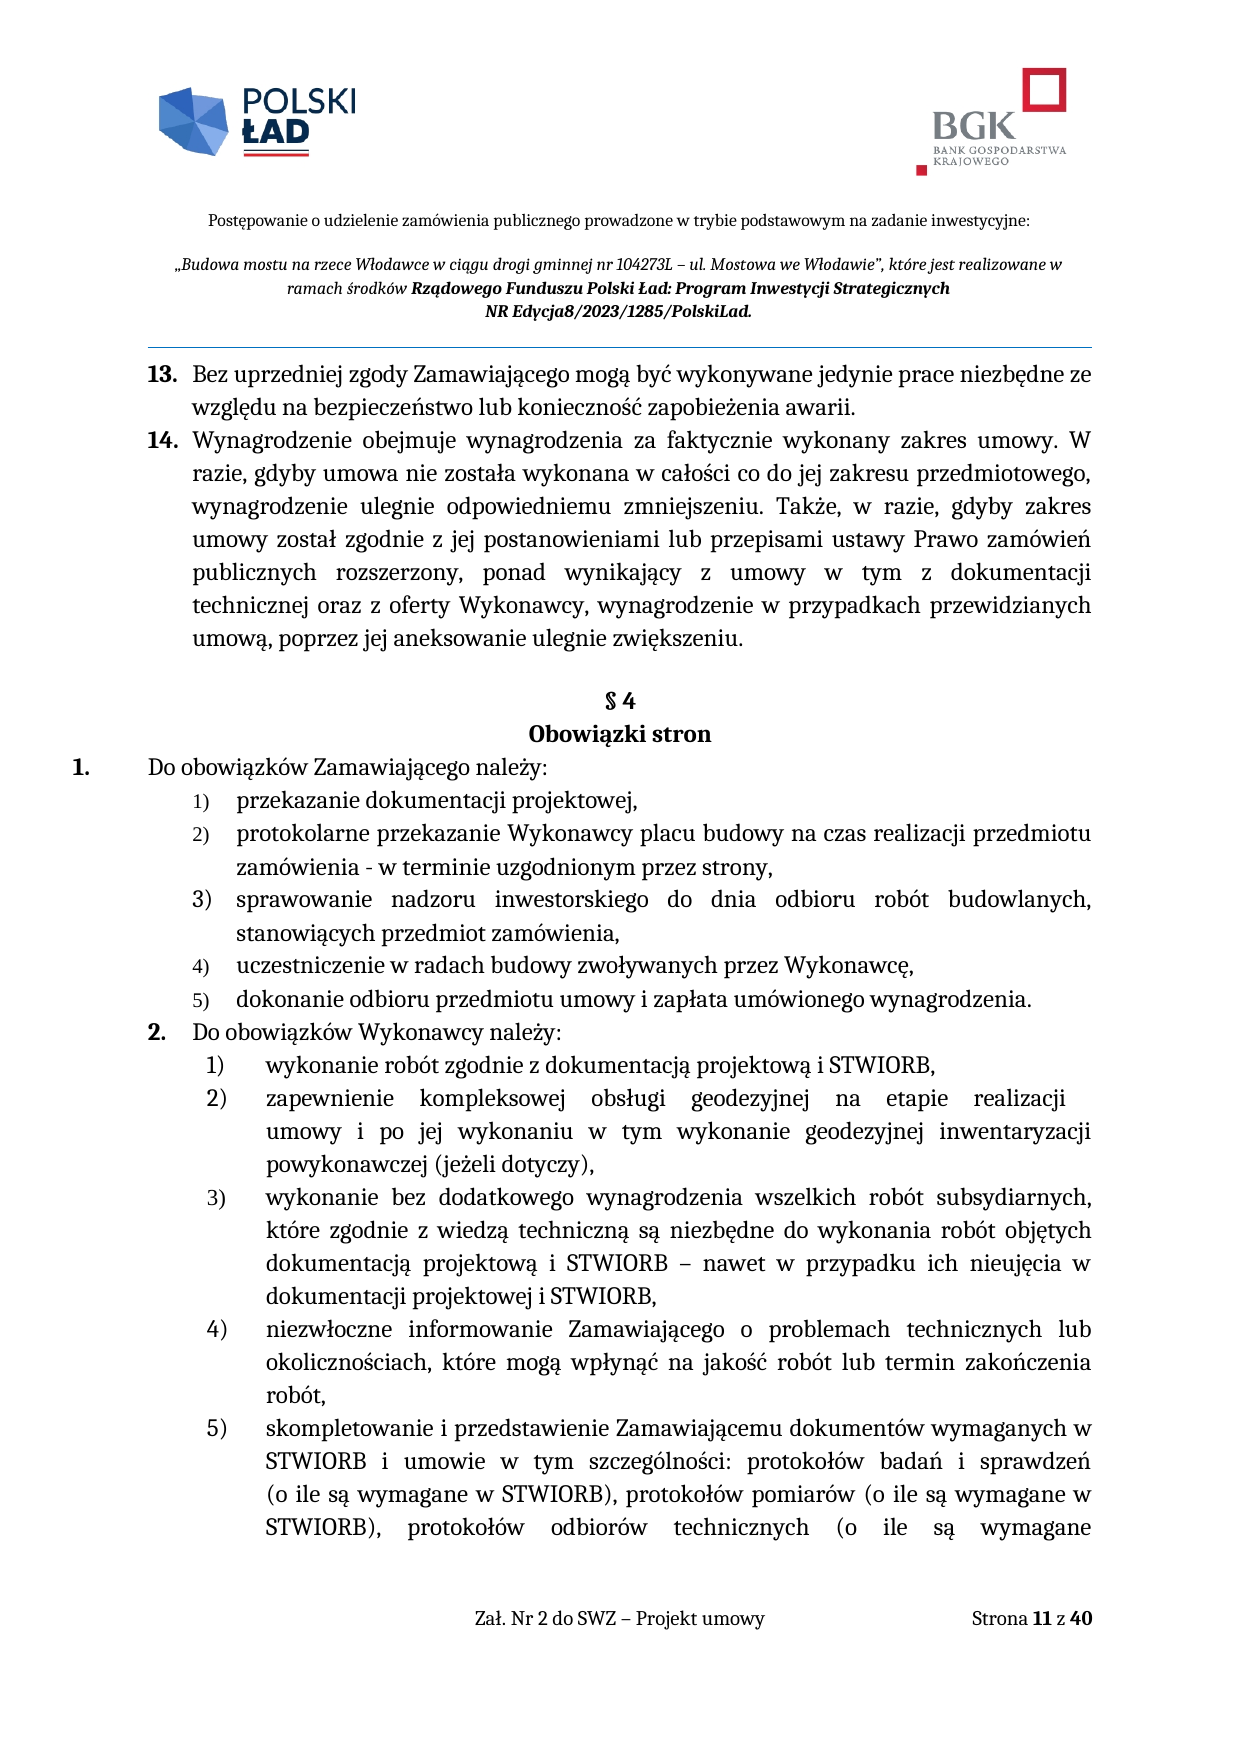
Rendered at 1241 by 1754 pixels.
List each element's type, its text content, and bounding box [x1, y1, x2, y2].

list Do obowiązków Zamawiającego należy: [73, 753, 1093, 782]
list Do obowiązków Wykonawcy należy: [148, 1017, 1093, 1046]
list wykonanie bez dodatkowego wynagrodzenia wszelkich robót subsydiarnych, które zgodnie z wiedzą techniczną są niezbędne do wykonania robót objętych dokumentacją projektową i STWIORB – nawet w przypadku ich nieujęcia w dokumentacji projektowej i STWIORB, [207, 1183, 1093, 1310]
list uczestniczenie w radach budowy zwoływanych przez Wykonawcę, [192, 951, 1093, 980]
list zapewnienie kompleksowej obsługi geodezyjnej na etapie realizacji umowy i po jej wykonaniu w tym wykonanie geodezyjnej inwentaryzacji powykonawczej (jeżeli dotyczy), [207, 1083, 1093, 1178]
list przekazanie dokumentacji projektowej, [192, 786, 1093, 815]
text § 4 [148, 687, 1093, 716]
text Obowiązki stron [148, 720, 1093, 749]
list Bez uprzedniej zgody Zamawiającego mogą być wykonywane jedynie prace niezbędne ze względu na bezpieczeństwo lub konieczność zapobieżenia awarii. [148, 360, 1093, 422]
list sprawowanie nadzoru inwestorskiego do dnia odbioru robót budowlanych, stanowiących przedmiot zamówienia, [192, 885, 1093, 947]
list niezwłoczne informowanie Zamawiającego o problemach technicznych lub okolicznościach, które mogą wpłynąć na jakość robót lub termin zakończenia robót, [207, 1315, 1093, 1409]
list protokolarne przekazanie Wykonawcy placu budowy na czas realizacji przedmiotu zamówienia - w terminie uzgodnionym przez strony, [192, 819, 1093, 881]
list dokonanie odbioru przedmiotu umowy i zapłata umówionego wynagrodzenia. [192, 984, 1093, 1013]
list skompletowanie i przedstawienie Zamawiającemu dokumentów wymaganych w STWIORB i umowie w tym szczególności: protokołów badań i sprawdzeń (o ile są wymagane w STWIORB), protokołów pomiarów (o ile są wymagane w STWIORB), protokołów odbiorów technicznych (o ile są wymagane [207, 1414, 1093, 1542]
list wykonanie robót zgodnie z dokumentacją projektową i STWIORB, [207, 1051, 1093, 1079]
list Wynagrodzenie obejmuje wynagrodzenia za faktycznie wykonany zakres umowy. W razie, gdyby umowa nie została wykonana w całości co do jej zakresu przedmiotowego, wynagrodzenie ulegnie odpowiedniemu zmniejszeniu. Także, w razie, gdyby zakres umowy został zgodnie z jej postanowieniami lub przepisami ustawy Prawo zamówień publicznych rozszerzony, ponad wynikający z umowy w tym z dokumentacji technicznej oraz z oferty Wykonawcy, wynagrodzenie w przypadkach przewidzianych umową, poprzez jej aneksowanie ulegnie zwiększeniu. [148, 426, 1093, 653]
